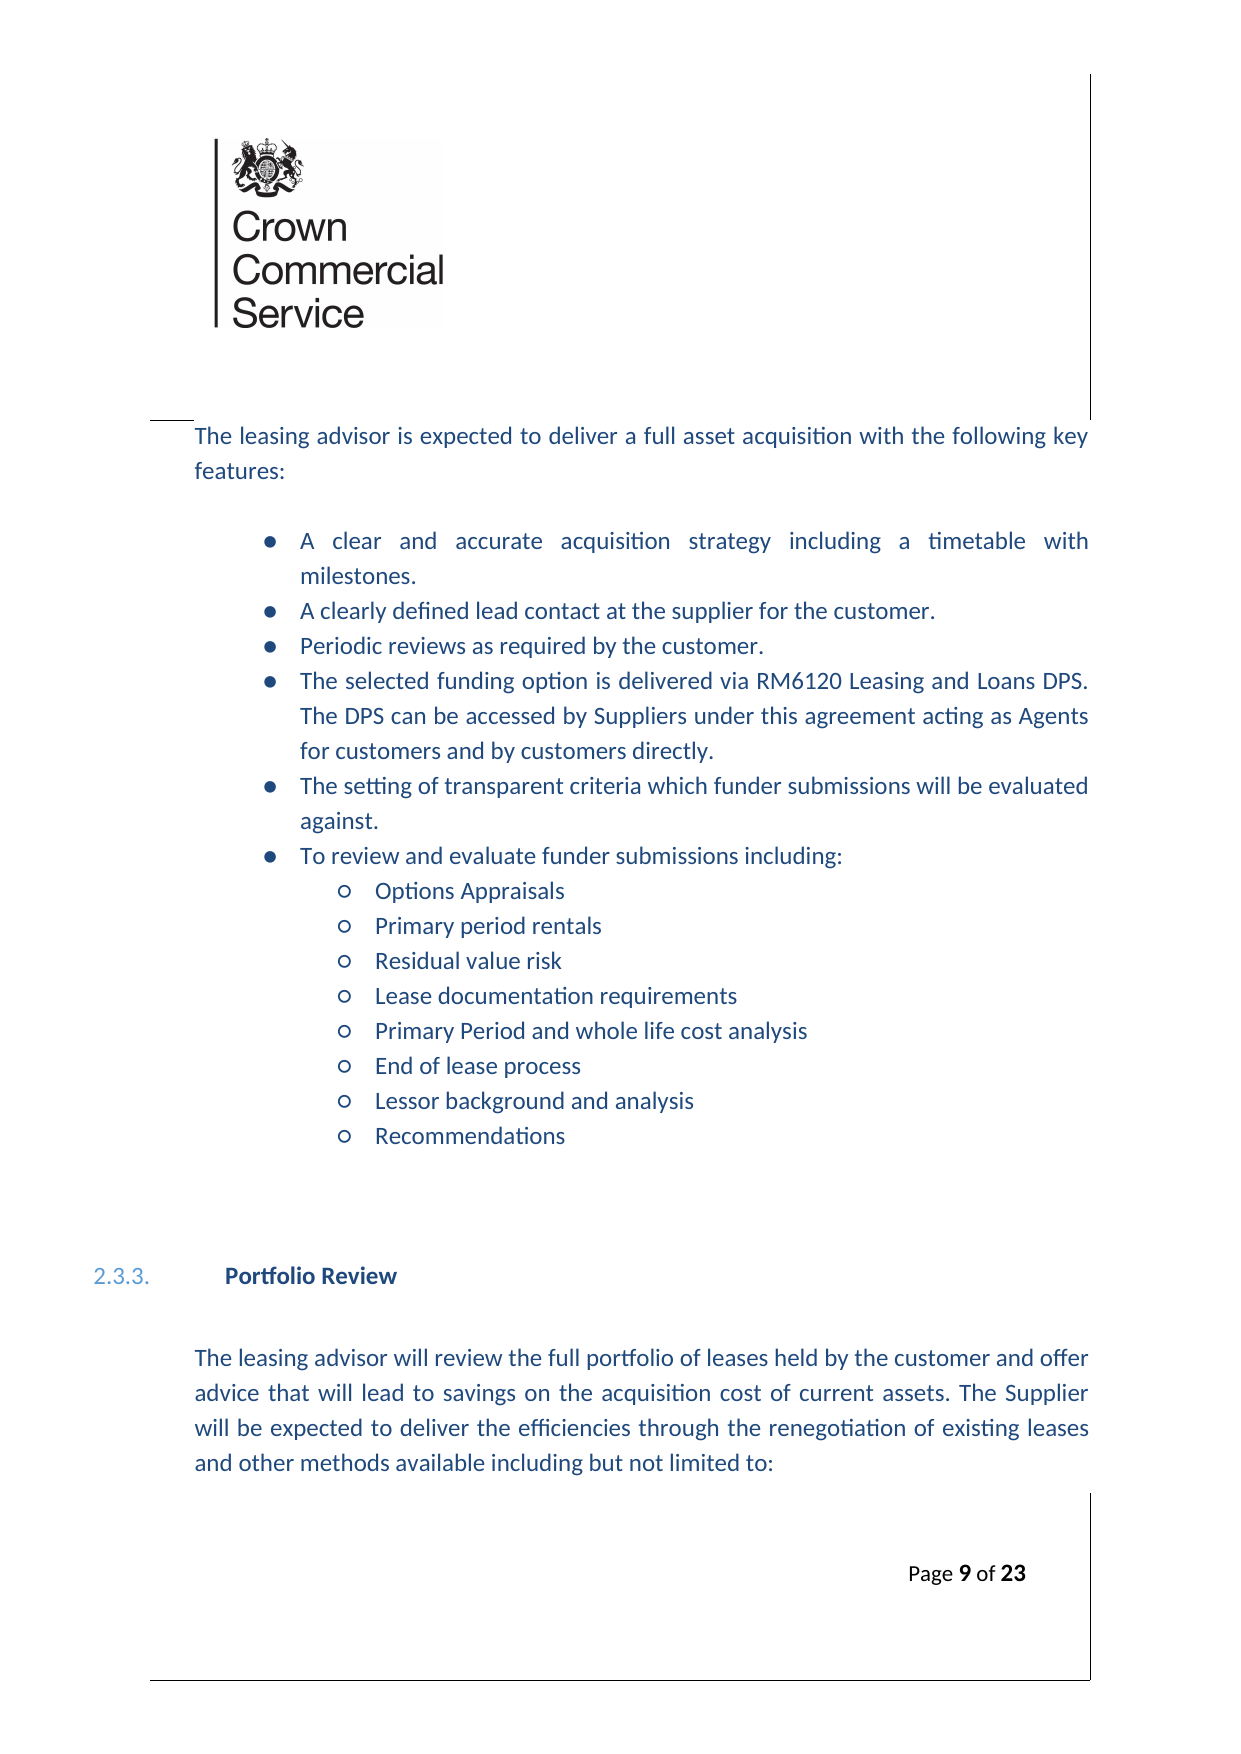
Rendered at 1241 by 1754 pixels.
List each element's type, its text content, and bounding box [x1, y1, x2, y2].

list Options Appraisals [337, 875, 1090, 906]
list Primary period rentals [337, 910, 1090, 941]
list Periodic reviews as required by the customer. [262, 630, 1090, 661]
list Lessor background and analysis [337, 1085, 1090, 1116]
text The leasing advisor is expected to deliver a full asset acquisition with the following key features: [194, 420, 1090, 486]
list A clear and accurate acquisition strategy including a timetable with milestones. [262, 525, 1090, 591]
list The setting of transparent criteria which funder submissions will be evaluated against. [262, 770, 1090, 836]
text The leasing advisor will review the full portfolio of leases held by the customer and offer advice that will lead to savings on the acquisition cost of current assets. The Supplier will be expected to deliver the efficiencies through the renegotiation of existing leases and other methods available including but not limited to: [194, 1342, 1090, 1478]
list Lease documentation requirements [337, 980, 1090, 1011]
list Recommendations [337, 1120, 1090, 1151]
list The selected funding option is delivered via RM6120 Leasing and Loans DPS. The DPS can be accessed by Suppliers under this agreement acting as Agents for customers and by customers directly. [262, 665, 1090, 766]
list Residual value risk [337, 945, 1090, 976]
list A clearly defined lead contact at the supplier for the customer. [262, 595, 1090, 626]
list End of lease process [337, 1050, 1090, 1081]
list Primary Period and whole life cost analysis [337, 1015, 1090, 1046]
list Portfolio Review [150, 1260, 1090, 1291]
list To review and evaluate funder submissions including: [262, 840, 1090, 871]
